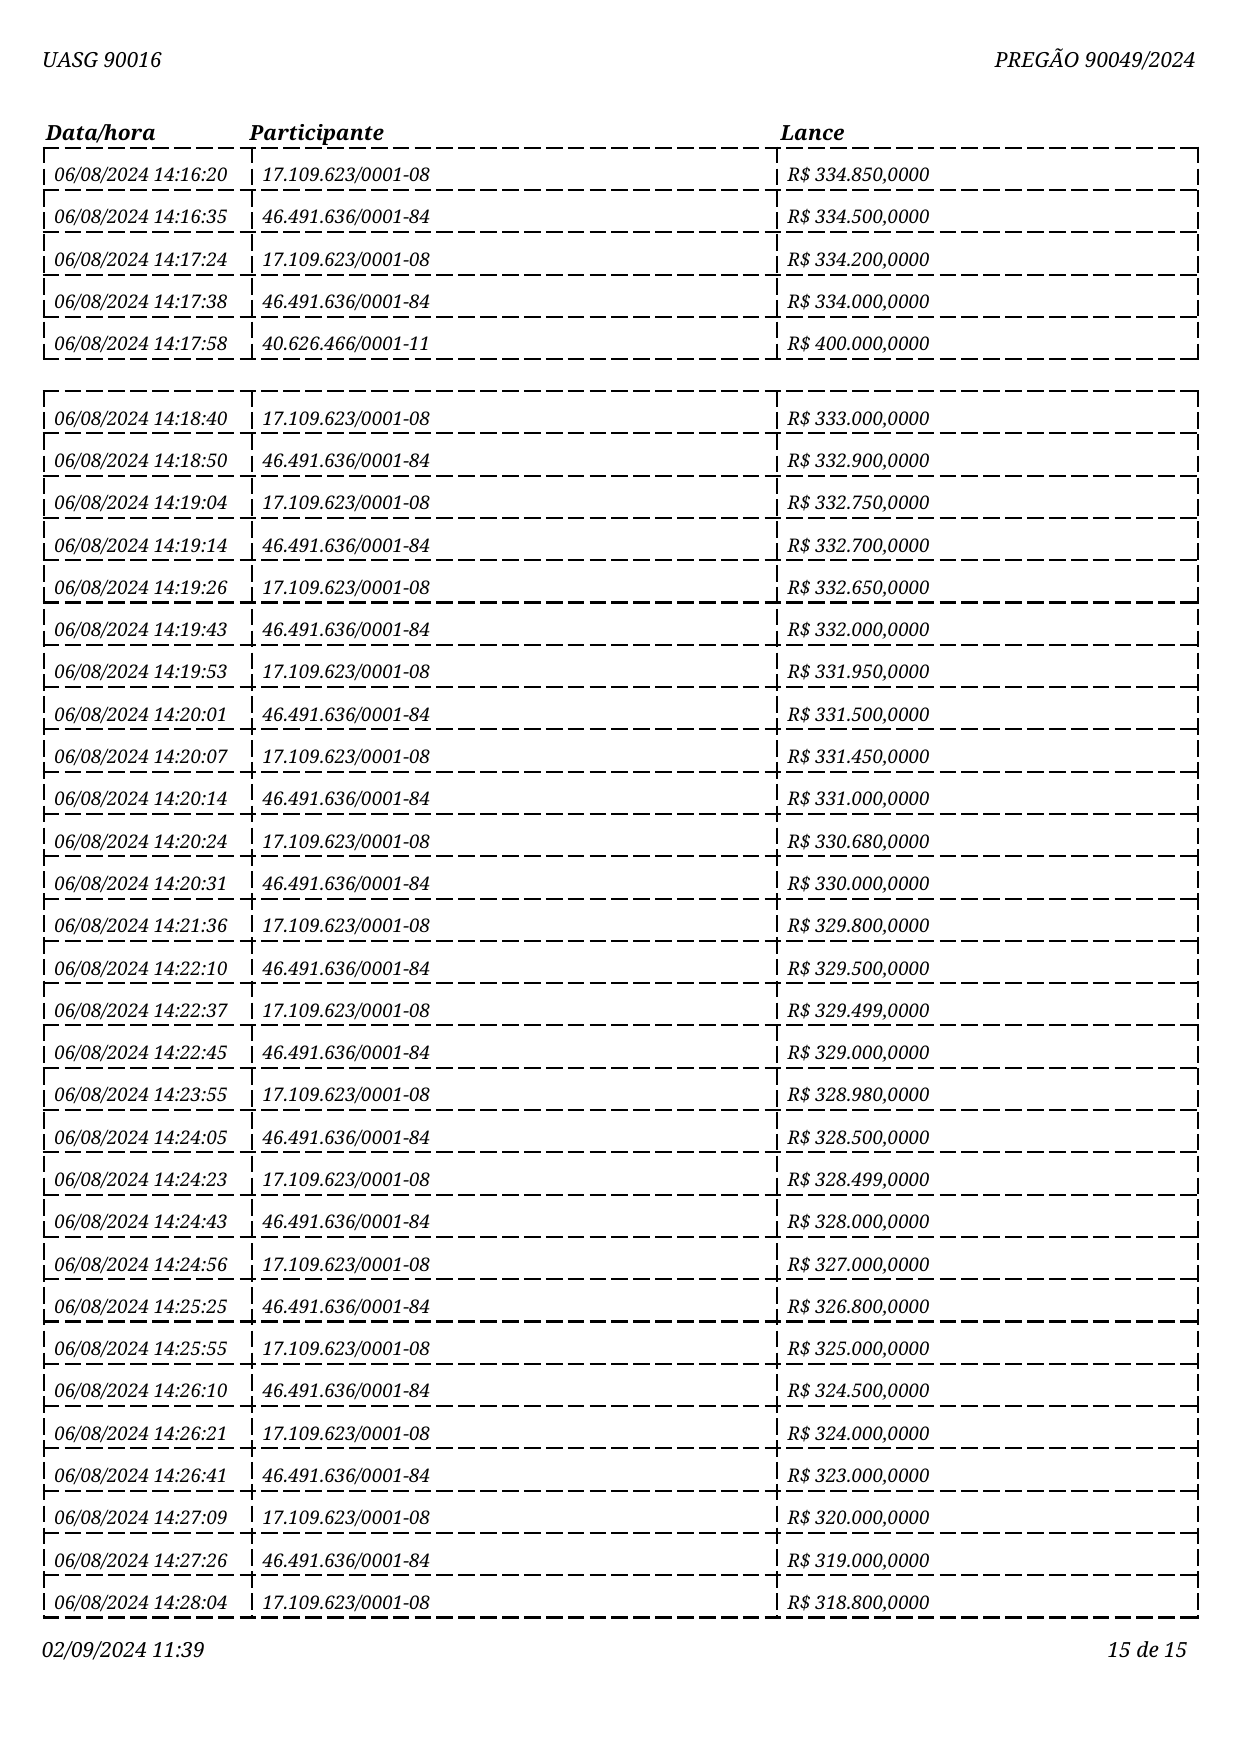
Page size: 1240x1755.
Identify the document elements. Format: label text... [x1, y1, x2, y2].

table_cell 17.109.623/0001-08 [252, 1067, 777, 1109]
table_cell 46.491.636/0001-84 [252, 1532, 777, 1574]
table_cell 17.109.623/0001-08 [252, 1405, 777, 1447]
table_cell 17.109.623/0001-08 [252, 231, 777, 273]
table_cell 46.491.636/0001-84 [252, 1278, 777, 1320]
table_cell R$ 323.000,0000 [777, 1447, 1198, 1489]
table_cell 06/08/2024 14:22:45 [44, 1024, 252, 1067]
table_cell R$ 324.000,0000 [777, 1405, 1198, 1447]
table_header 06/08/2024 14:18:40 [44, 390, 252, 432]
table_cell 06/08/2024 14:22:37 [44, 982, 252, 1024]
table_cell 06/08/2024 14:24:43 [44, 1194, 252, 1236]
table_cell R$ 334.850,0000 [777, 147, 1198, 189]
table_cell R$ 329.500,0000 [777, 940, 1198, 982]
table_cell 06/08/2024 14:24:56 [44, 1236, 252, 1278]
table_cell 06/08/2024 14:25:55 [44, 1320, 252, 1363]
table_cell R$ 331.950,0000 [777, 644, 1198, 686]
table_cell R$ 319.000,0000 [777, 1532, 1198, 1574]
table_cell 06/08/2024 14:19:14 [44, 517, 252, 559]
table_cell R$ 400.000,0000 [777, 316, 1198, 358]
table_cell 06/08/2024 14:17:38 [44, 274, 252, 316]
table_cell 17.109.623/0001-08 [252, 1236, 777, 1278]
table_cell R$ 332.650,0000 [777, 559, 1198, 601]
table_cell 06/08/2024 14:19:43 [44, 601, 252, 644]
table_cell R$ 334.200,0000 [777, 231, 1198, 273]
table_cell 46.491.636/0001-84 [252, 1109, 777, 1151]
table_cell 46.491.636/0001-84 [252, 601, 777, 644]
table_cell 46.491.636/0001-84 [252, 686, 777, 728]
table_cell R$ 325.000,0000 [777, 1320, 1198, 1363]
table_cell 06/08/2024 14:26:21 [44, 1405, 252, 1447]
table_cell 06/08/2024 14:28:04 [44, 1574, 252, 1616]
table_cell R$ 331.450,0000 [777, 728, 1198, 771]
table_cell 06/08/2024 14:26:41 [44, 1447, 252, 1489]
table_cell 17.109.623/0001-08 [252, 1320, 777, 1363]
table_cell 17.109.623/0001-08 [252, 813, 777, 855]
table_cell 46.491.636/0001-84 [252, 940, 777, 982]
table_cell 06/08/2024 14:16:20 [44, 147, 252, 189]
table_cell R$ 331.500,0000 [777, 686, 1198, 728]
table_cell 06/08/2024 14:19:53 [44, 644, 252, 686]
table_cell R$ 334.000,0000 [777, 274, 1198, 316]
table_cell 46.491.636/0001-84 [252, 1363, 777, 1405]
table_cell 06/08/2024 14:19:26 [44, 559, 252, 601]
table_cell R$ 329.000,0000 [777, 1024, 1198, 1067]
table_cell R$ 331.000,0000 [777, 771, 1198, 813]
table_cell 06/08/2024 14:20:31 [44, 855, 252, 897]
table_cell 06/08/2024 14:21:36 [44, 898, 252, 940]
table_cell R$ 318.800,0000 [777, 1574, 1198, 1616]
table_cell 46.491.636/0001-84 [252, 1024, 777, 1067]
table_cell 46.491.636/0001-84 [252, 771, 777, 813]
table_cell 17.109.623/0001-08 [252, 1151, 777, 1193]
table_header 17.109.623/0001-08 [252, 390, 777, 432]
table_cell 06/08/2024 14:27:09 [44, 1490, 252, 1532]
table_cell 06/08/2024 14:26:10 [44, 1363, 252, 1405]
table_cell R$ 330.000,0000 [777, 855, 1198, 897]
table_cell 06/08/2024 14:23:55 [44, 1067, 252, 1109]
table_cell 06/08/2024 14:24:05 [44, 1109, 252, 1151]
table_cell 06/08/2024 14:20:24 [44, 813, 252, 855]
table_cell 17.109.623/0001-08 [252, 475, 777, 517]
table_cell R$ 328.499,0000 [777, 1151, 1198, 1193]
table_cell R$ 328.980,0000 [777, 1067, 1198, 1109]
table_cell 46.491.636/0001-84 [252, 1194, 777, 1236]
table_cell 46.491.636/0001-84 [252, 274, 777, 316]
table_cell 06/08/2024 14:18:50 [44, 432, 252, 474]
table_cell 06/08/2024 14:27:26 [44, 1532, 252, 1574]
table_cell R$ 327.000,0000 [777, 1236, 1198, 1278]
table_cell 17.109.623/0001-08 [252, 1574, 777, 1616]
table_cell 17.109.623/0001-08 [252, 898, 777, 940]
table_cell R$ 332.700,0000 [777, 517, 1198, 559]
table_cell 17.109.623/0001-08 [252, 1490, 777, 1532]
table_cell 17.109.623/0001-08 [252, 147, 777, 189]
table_cell R$ 332.750,0000 [777, 475, 1198, 517]
table_cell 17.109.623/0001-08 [252, 559, 777, 601]
table_cell 06/08/2024 14:19:04 [44, 475, 252, 517]
table_cell 46.491.636/0001-84 [252, 517, 777, 559]
table_cell 17.109.623/0001-08 [252, 728, 777, 771]
table_cell 46.491.636/0001-84 [252, 432, 777, 474]
table_cell R$ 332.900,0000 [777, 432, 1198, 474]
table_cell 06/08/2024 14:25:25 [44, 1278, 252, 1320]
table_cell 06/08/2024 14:16:35 [44, 189, 252, 231]
table_cell 46.491.636/0001-84 [252, 855, 777, 897]
table_cell 06/08/2024 14:24:23 [44, 1151, 252, 1193]
table_cell 06/08/2024 14:20:01 [44, 686, 252, 728]
table_cell 06/08/2024 14:17:58 [44, 316, 252, 358]
table_cell R$ 329.499,0000 [777, 982, 1198, 1024]
table_cell R$ 334.500,0000 [777, 189, 1198, 231]
table_cell 17.109.623/0001-08 [252, 982, 777, 1024]
table_cell 06/08/2024 14:20:14 [44, 771, 252, 813]
table_cell R$ 320.000,0000 [777, 1490, 1198, 1532]
table_cell 46.491.636/0001-84 [252, 1447, 777, 1489]
table_header R$ 333.000,0000 [777, 390, 1198, 432]
table_cell R$ 324.500,0000 [777, 1363, 1198, 1405]
table_cell 40.626.466/0001-11 [252, 316, 777, 358]
table_cell R$ 332.000,0000 [777, 601, 1198, 644]
table_cell 06/08/2024 14:20:07 [44, 728, 252, 771]
table_cell 06/08/2024 14:22:10 [44, 940, 252, 982]
table_cell R$ 326.800,0000 [777, 1278, 1198, 1320]
table_cell R$ 329.800,0000 [777, 898, 1198, 940]
table_cell R$ 330.680,0000 [777, 813, 1198, 855]
table_cell R$ 328.000,0000 [777, 1194, 1198, 1236]
table_cell 06/08/2024 14:17:24 [44, 231, 252, 273]
table_cell 46.491.636/0001-84 [252, 189, 777, 231]
table_cell 17.109.623/0001-08 [252, 644, 777, 686]
table_cell R$ 328.500,0000 [777, 1109, 1198, 1151]
